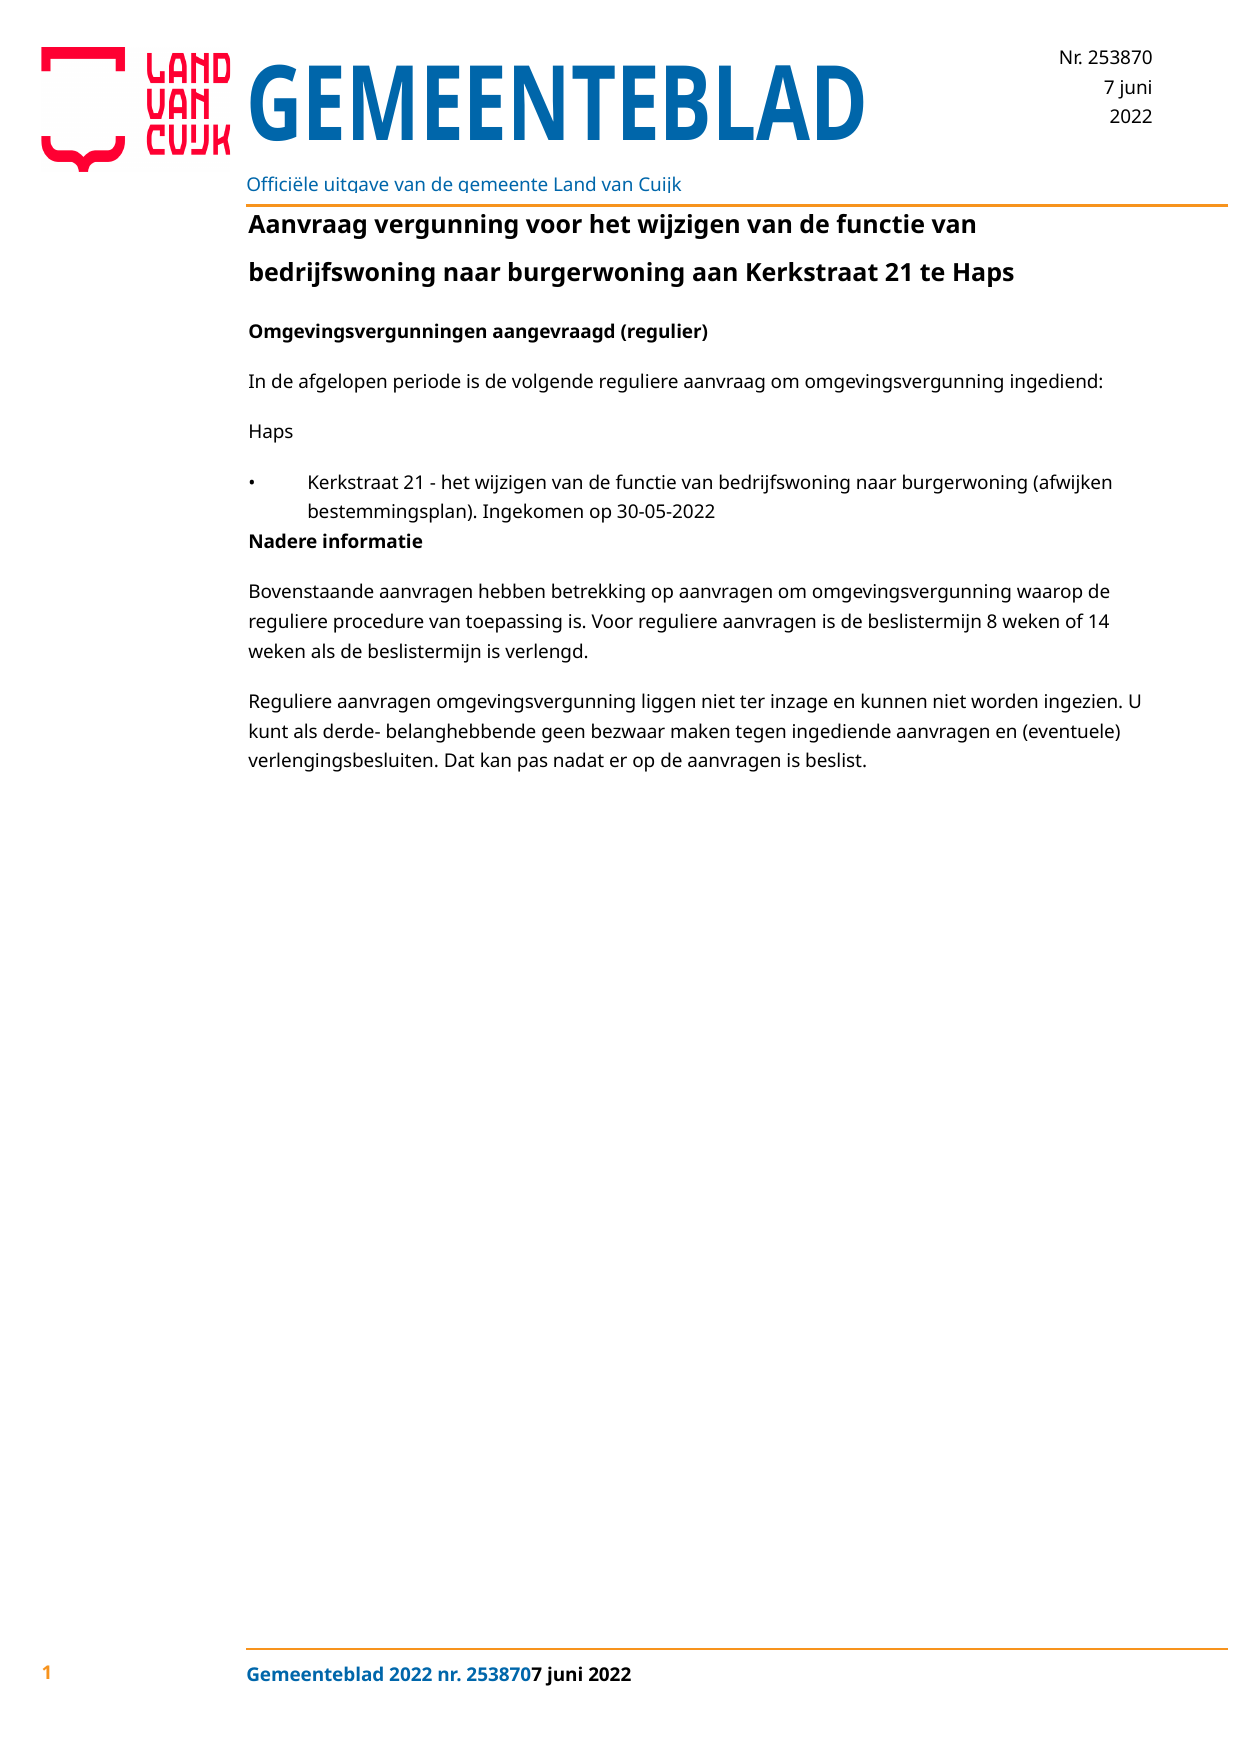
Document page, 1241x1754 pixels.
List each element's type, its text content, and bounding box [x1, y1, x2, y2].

text Haps [248, 419, 1152, 444]
text Reguliere aanvragen omgevingsvergunning liggen niet ter inzage en kunnen niet worden ingezien. U kunt als derde- belanghebbende geen bezwaar maken tegen ingediende aanvragen en (eventuele) verlengingsbesluiten. Dat kan pas nadat er op de aanvragen is beslist. [248, 688, 1152, 773]
text Aanvraag vergunning voor het wijzigen van de functie van bedrijfswoning naar burgerwoning aan Kerkstraat 21 te Haps [248, 207, 1152, 288]
text In de afgelopen periode is de volgende reguliere aanvraag om omgevingsvergunning ingediend: [248, 368, 1152, 394]
picture [41, 47, 231, 172]
text Bovenstaande aanvragen hebben betrekking op aanvragen om omgevingsvergunning waarop de reguliere procedure van toepassing is. Voor reguliere aanvragen is de beslistermijn 8 weken of 14 weken als de beslistermijn is verlengd. [248, 579, 1152, 664]
text Omgevingsvergunningen aangevraagd (regulier) [248, 318, 1152, 344]
list Kerkstraat 21 - het wijzigen van de functie van bedrijfswoning naar burgerwoning (afwijken bestemmingsplan). Ingekomen op 30-05-2022 [248, 469, 1152, 524]
text Nadere informatie [248, 528, 1152, 554]
